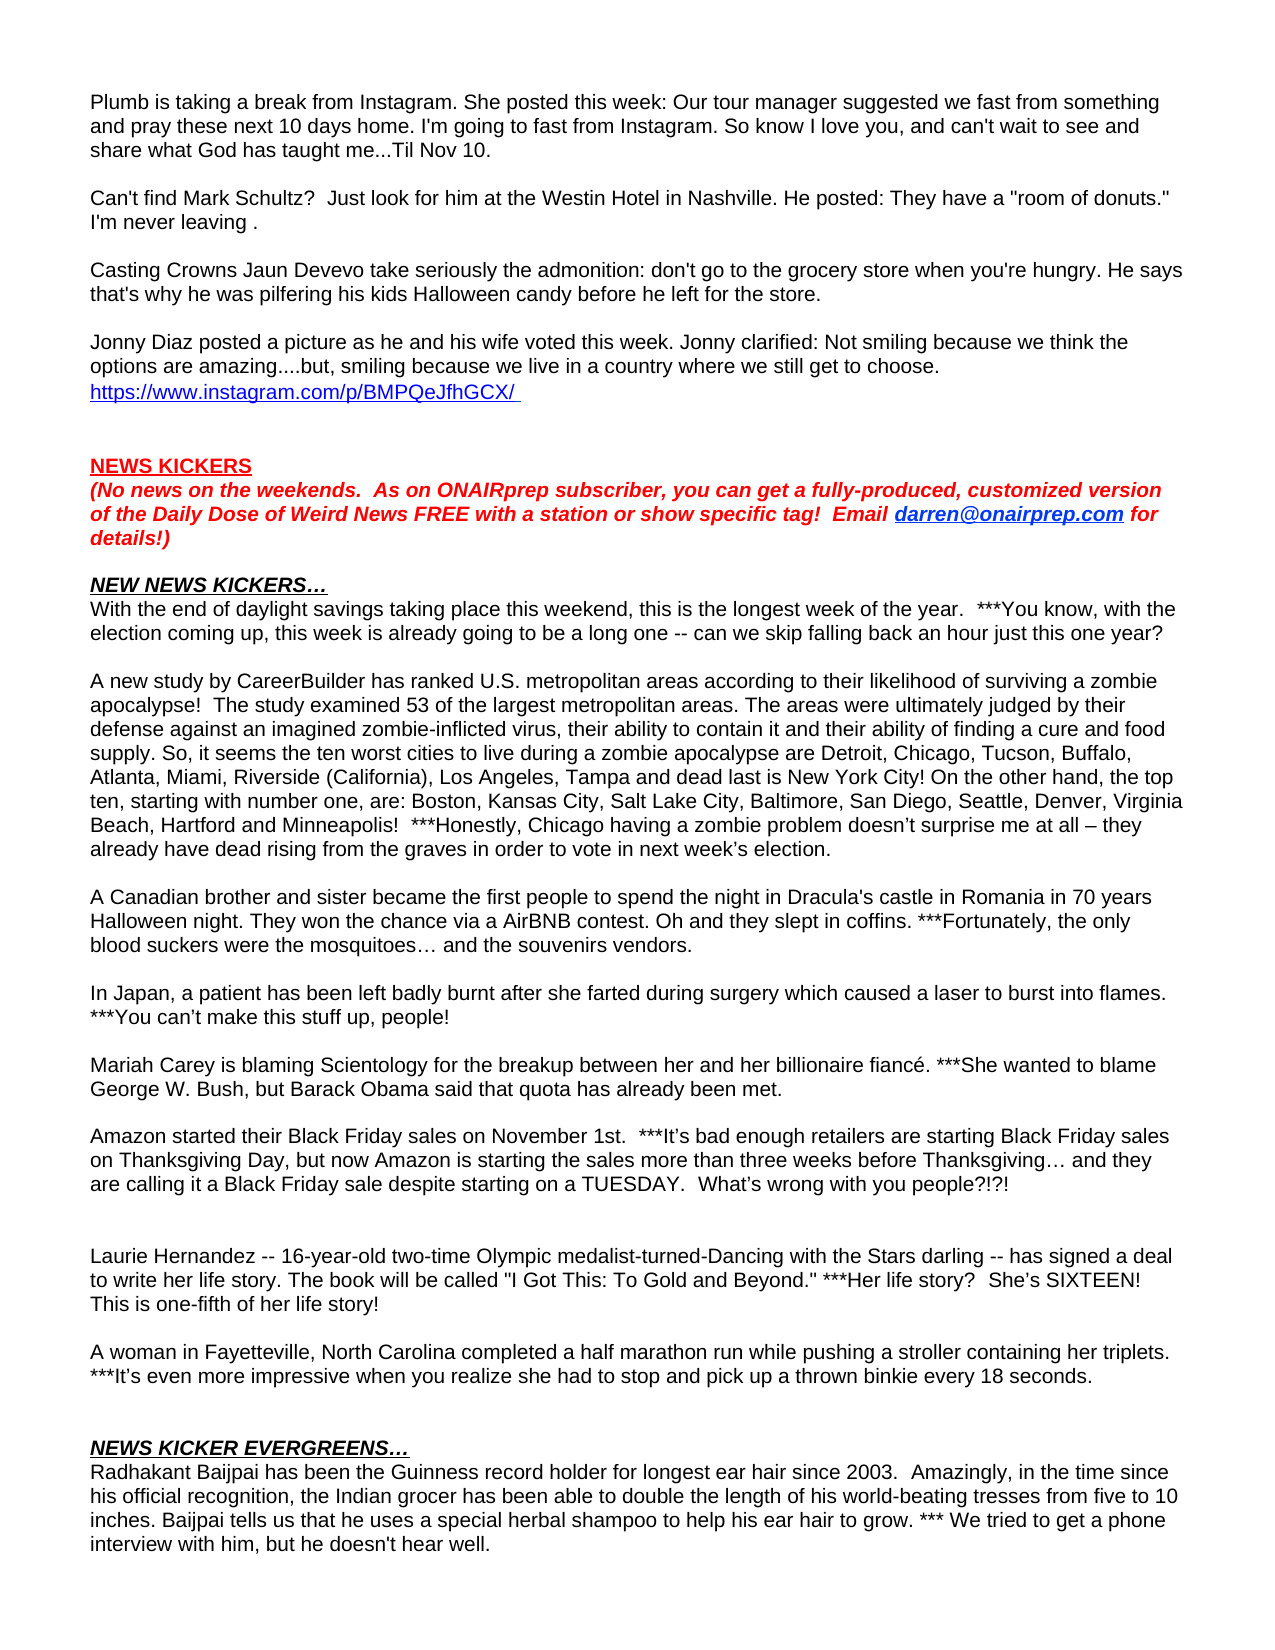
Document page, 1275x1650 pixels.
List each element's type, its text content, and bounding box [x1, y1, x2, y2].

text Laurie Hernandez -- 16-year-old two-time Olympic medalist-turned-Dancing with the Stars darling -- has signed a deal to write her life story. The book will be called "I Got This: To Gold and Beyond." ***Her life story? She’s SIXTEEN! This is one-fifth of her life story! [90, 1244, 1185, 1316]
text Casting Crowns Jaun Devevo take seriously the admonition: don't go to the grocery store when you're hungry. He says that's why he was pilfering his kids Halloween candy before he left for the store. [90, 258, 1185, 306]
text (No news on the weekends. As on ONAIRprep subscriber, you can get a fully-produced, customized version of the Daily Dose of Weird News FREE with a station or show specific tag! Email darren@onairprep.com for details!) [90, 477, 1185, 549]
text Mariah Carey is blaming Scientology for the breakup between her and her billionaire fiancé. ***She wanted to blame George W. Bush, but Barack Obama said that quota has already been met. [90, 1052, 1185, 1100]
text A Canadian brother and sister became the first people to spend the night in Dracula's castle in Romania in 70 years Halloween night. They won the chance via a AirBNB contest. Oh and they slept in coffins. ***Fortunately, the only blood suckers were the mosquitoes… and the souvenirs vendors. [90, 885, 1185, 957]
text NEWS KICKERS [90, 453, 1185, 477]
text Amazon started their Black Friday sales on November 1st. ***It’s bad enough retailers are starting Black Friday sales on Thanksgiving Day, but now Amazon is starting the sales more than three weeks before Thanksgiving… and they are calling it a Black Friday sale despite starting on a TUESDAY. What’s wrong with you people?!?! [90, 1124, 1185, 1196]
text A woman in Fayetteville, North Carolina completed a half marathon run while pushing a stroller containing her triplets. ***It’s even more impressive when you realize she had to stop and pick up a thrown binkie every 18 seconds. [90, 1340, 1185, 1388]
text Radhakant Baijpai has been the Guinness record holder for longest ear hair since 2003. Amazingly, in the time since his official recognition, the Indian grocer has been able to double the length of his world-beating tresses from five to 10 inches. Baijpai tells us that he uses a special herbal shampoo to help his ear hair to grow. *** We tried to get a phone interview with him, but he doesn't hear well. [90, 1460, 1185, 1556]
text A new study by CareerBuilder has ranked U.S. metropolitan areas according to their likelihood of surviving a zombie apocalypse! The study examined 53 of the largest metropolitan areas. The areas were ultimately judged by their defense against an imagined zombie-inflicted virus, their ability to contain it and their ability of finding a cure and food supply. So, it seems the ten worst cities to live during a zombie apocalypse are Detroit, Chicago, Tucson, Buffalo, Atlanta, Miami, Riverside (California), Los Angeles, Tampa and dead last is New York City! On the other hand, the top ten, starting with number one, are: Boston, Kansas City, Salt Lake City, Baltimore, San Diego, Seattle, Denver, Virginia Beach, Hartford and Minneapolis! ***Honestly, Chicago having a zombie problem doesn’t surprise me at all – they already have dead rising from the graves in order to vote in next week’s election. [90, 669, 1185, 861]
text Plumb is taking a break from Instagram. She posted this week: Our tour manager suggested we fast from something and pray these next 10 days home. I'm going to fast from Instagram. So know I love you, and can't wait to see and share what God has taught me...Til Nov 10. [90, 90, 1185, 162]
text NEW NEWS KICKERS… [90, 573, 1185, 597]
text With the end of daylight savings taking place this weekend, this is the longest week of the year. ***You know, with the election coming up, this week is already going to be a long one -- can we skip falling back an hour just this one year? [90, 597, 1185, 645]
text In Japan, a patient has been left badly burnt after she farted during surgery which caused a laser to burst into flames. ***You can’t make this stuff up, people! [90, 981, 1185, 1028]
text NEWS KICKER EVERGREENS… [90, 1436, 1185, 1460]
text Jonny Diaz posted a picture as he and his wife voted this week. Jonny clarified: Not smiling because we think the options are amazing....but, smiling because we live in a country where we still get to choose. https://www.instagram.com/p/BMPQeJfhGCX/ [90, 329, 1185, 406]
text Can't find Mark Schultz? Just look for him at the Westin Hotel in Nashville. He posted: They have a "room of donuts." I'm never leaving . [90, 186, 1185, 234]
